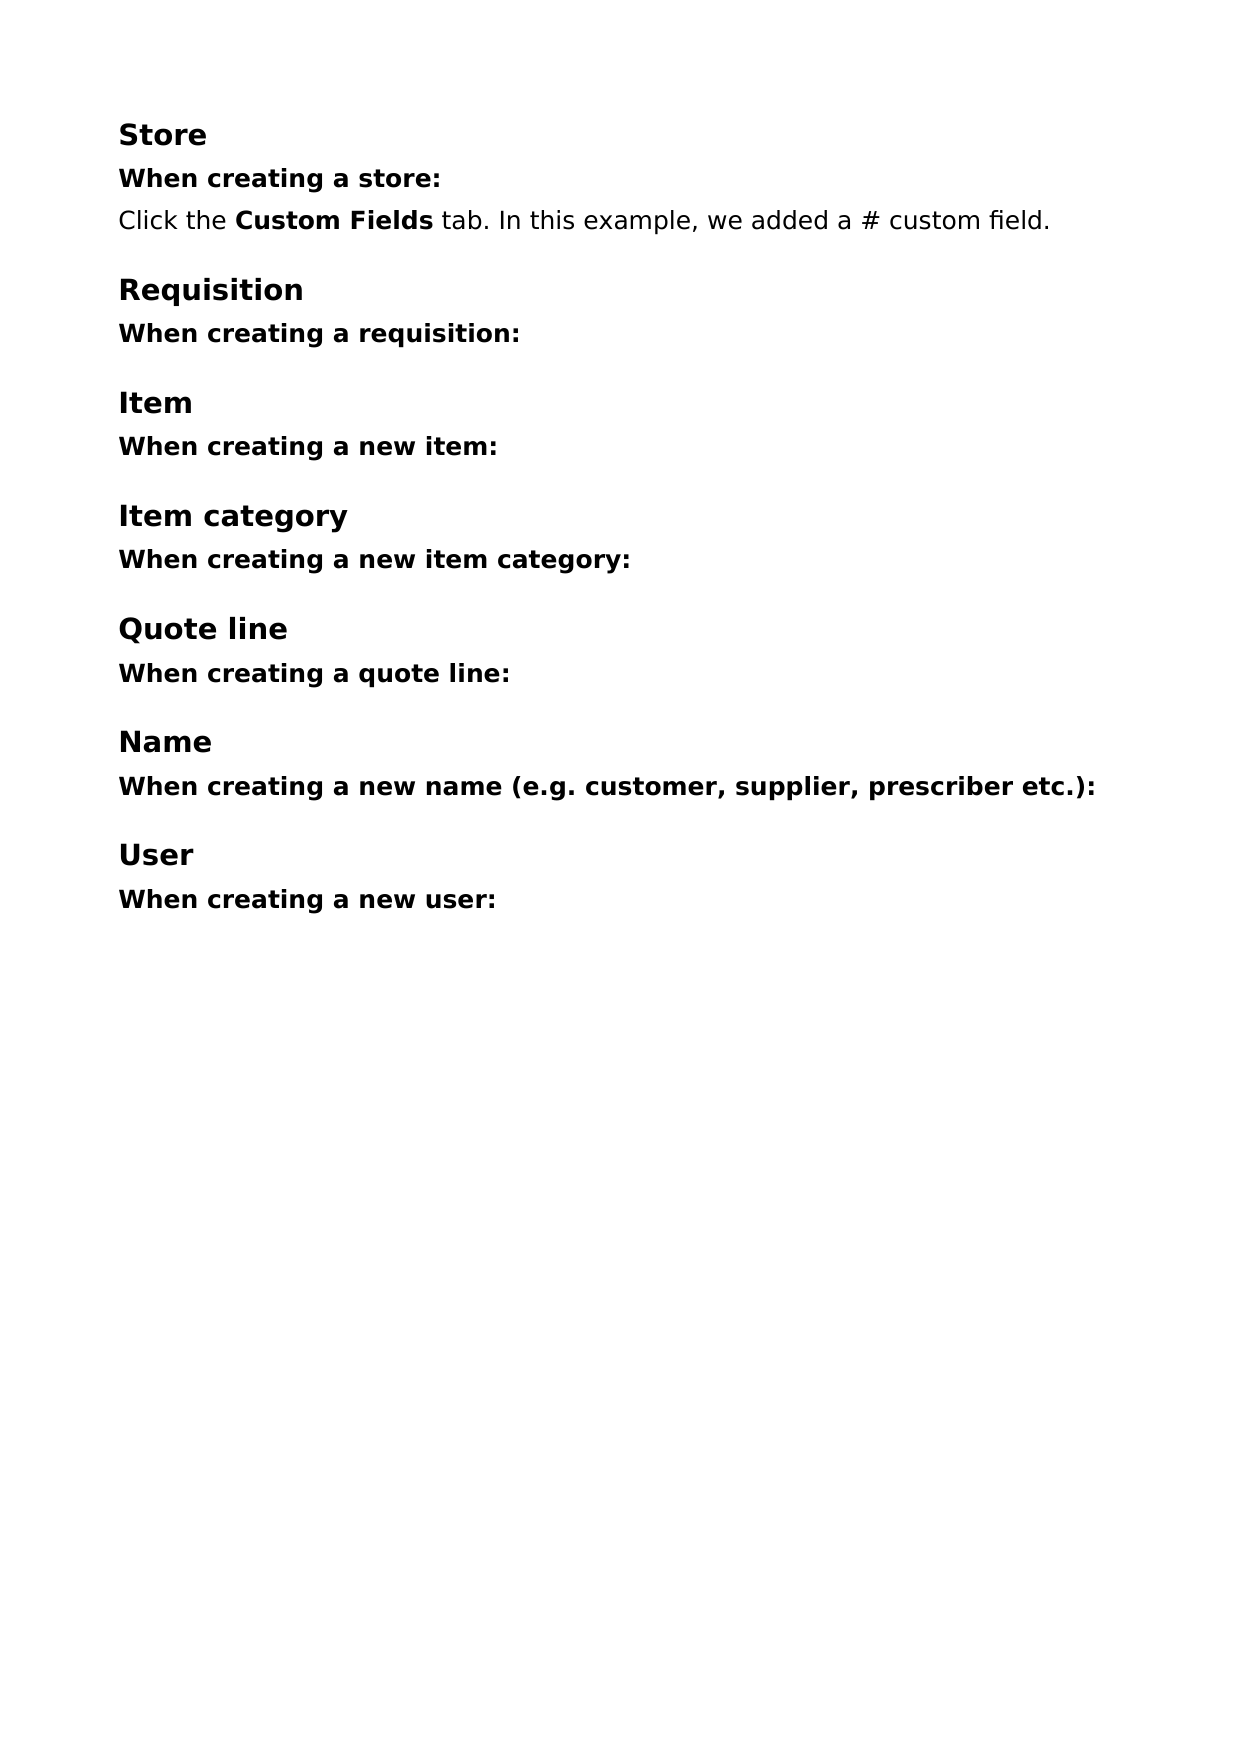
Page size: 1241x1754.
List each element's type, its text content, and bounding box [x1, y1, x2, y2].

text When creating a new item category: [118, 546, 1122, 575]
text When creating a quote line: [118, 659, 1122, 688]
subtitle Requisition [118, 273, 1122, 307]
text When creating a new name (e.g. customer, supplier, prescriber etc.): [118, 772, 1122, 801]
text When creating a new user: [118, 885, 1122, 914]
text When creating a store: [118, 164, 1122, 194]
subtitle Item [118, 386, 1122, 420]
subtitle Store [118, 118, 1122, 152]
subtitle Quote line [118, 612, 1122, 646]
text When creating a new item: [118, 432, 1122, 462]
subtitle Item category [118, 499, 1122, 533]
text When creating a requisition: [118, 319, 1122, 348]
subtitle User [118, 838, 1122, 872]
text Click the Custom Fields tab. In this example, we added a # custom field. [118, 206, 1122, 235]
subtitle Name [118, 725, 1122, 759]
